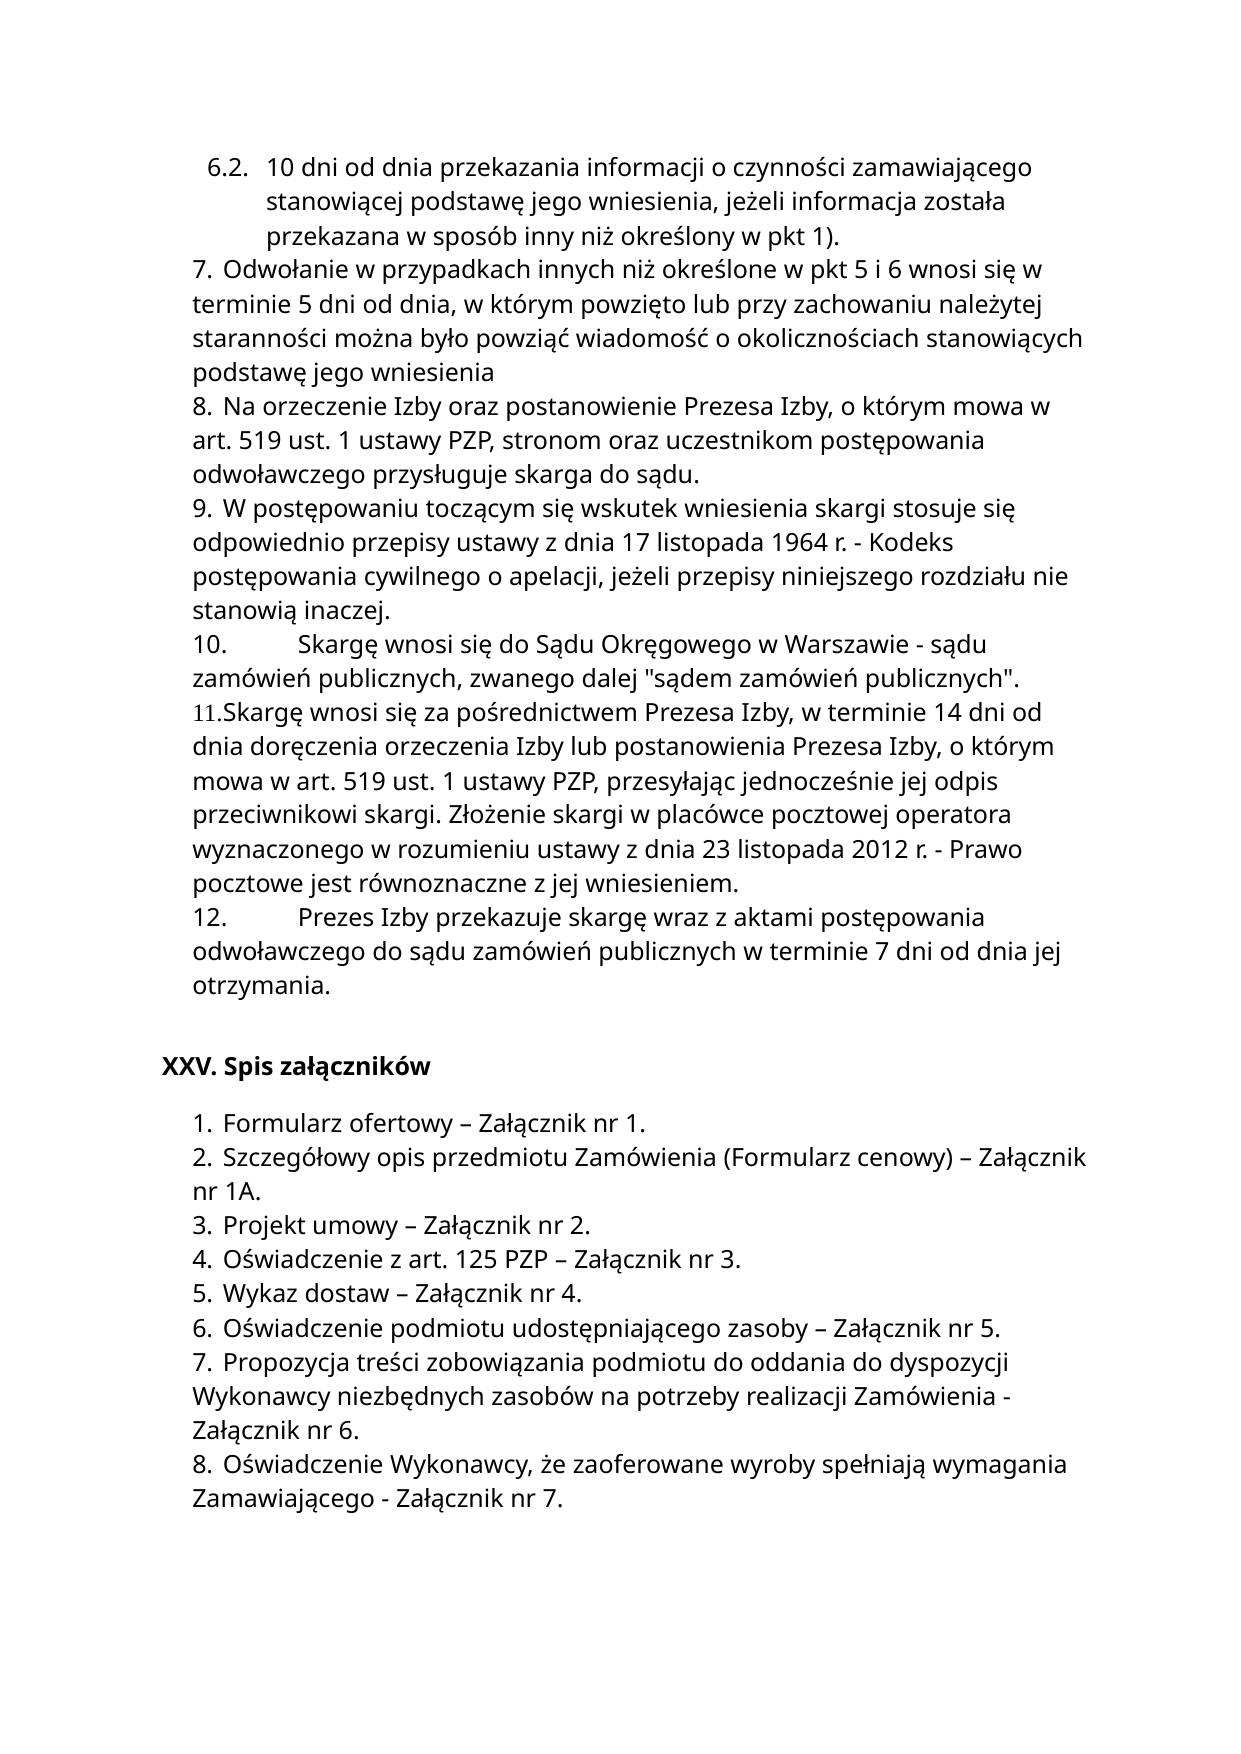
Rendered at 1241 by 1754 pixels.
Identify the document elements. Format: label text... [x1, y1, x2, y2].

list Skargę wnosi się za pośrednictwem Prezesa Izby, w terminie 14 dni od dnia doręczenia orzeczenia Izby lub postanowienia Prezesa Izby, o którym mowa w art. 519 ust. 1 ustawy PZP, przesyłając jednocześnie jej odpis przeciwnikowi skargi. Złożenie skargi w placówce pocztowej operatora wyznaczonego w rozumieniu ustawy z dnia 23 listopada 2012 r. - Prawo pocztowe jest równoznaczne z jej wniesieniem. [192, 695, 1090, 899]
list Odwołanie w przypadkach innych niż określone w pkt 5 i 6 wnosi się w terminie 5 dni od dnia, w którym powzięto lub przy zachowaniu należytej staranności można było powziąć wiadomość o okolicznościach stanowiących podstawę jego wniesienia [192, 252, 1090, 388]
list Skargę wnosi się do Sądu Okręgowego w Warszawie - sądu zamówień publicznych, zwanego dalej "sądem zamówień publicznych". [192, 627, 1090, 695]
list Prezes Izby przekazuje skargę wraz z aktami postępowania odwoławczego do sądu zamówień publicznych w terminie 7 dni od dnia jej otrzymania. [192, 899, 1090, 1002]
list Na orzeczenie Izby oraz postanowienie Prezesa Izby, o którym mowa w art. 519 ust. 1 ustawy PZP, stronom oraz uczestnikom postępowania odwoławczego przysługuje skarga do sądu. [192, 388, 1090, 491]
subtitle XXV. Spis załączników [162, 1048, 1090, 1082]
list W postępowaniu toczącym się wskutek wniesienia skargi stosuje się odpowiednio przepisy ustawy z dnia 17 listopada 1964 r. - Kodeks postępowania cywilnego o apelacji, jeżeli przepisy niniejszego rozdziału nie stanowią inaczej. [192, 491, 1090, 627]
list Oświadczenie Wykonawcy, że zaoferowane wyroby spełniają wymagania Zamawiającego - Załącznik nr 7. [192, 1446, 1090, 1514]
list Wykaz dostaw – Załącznik nr 4. [192, 1276, 1090, 1310]
list Oświadczenie z art. 125 PZP – Załącznik nr 3. [192, 1242, 1090, 1276]
list Projekt umowy – Załącznik nr 2. [192, 1208, 1090, 1242]
list Oświadczenie podmiotu udostępniającego zasoby – Załącznik nr 5. [192, 1310, 1090, 1344]
list Propozycja treści zobowiązania podmiotu do oddania do dyspozycji Wykonawcy niezbędnych zasobów na potrzeby realizacji Zamówienia - Załącznik nr 6. [192, 1344, 1090, 1446]
list Szczegółowy opis przedmiotu Zamówienia (Formularz cenowy) – Załącznik nr 1A. [192, 1140, 1090, 1208]
list 10 dni od dnia przekazania informacji o czynności zamawiającego stanowiącej podstawę jego wniesienia, jeżeli informacja została przekazana w sposób inny niż określony w pkt 1). [207, 150, 1090, 252]
list Formularz ofertowy – Załącznik nr 1. [192, 1106, 1090, 1140]
